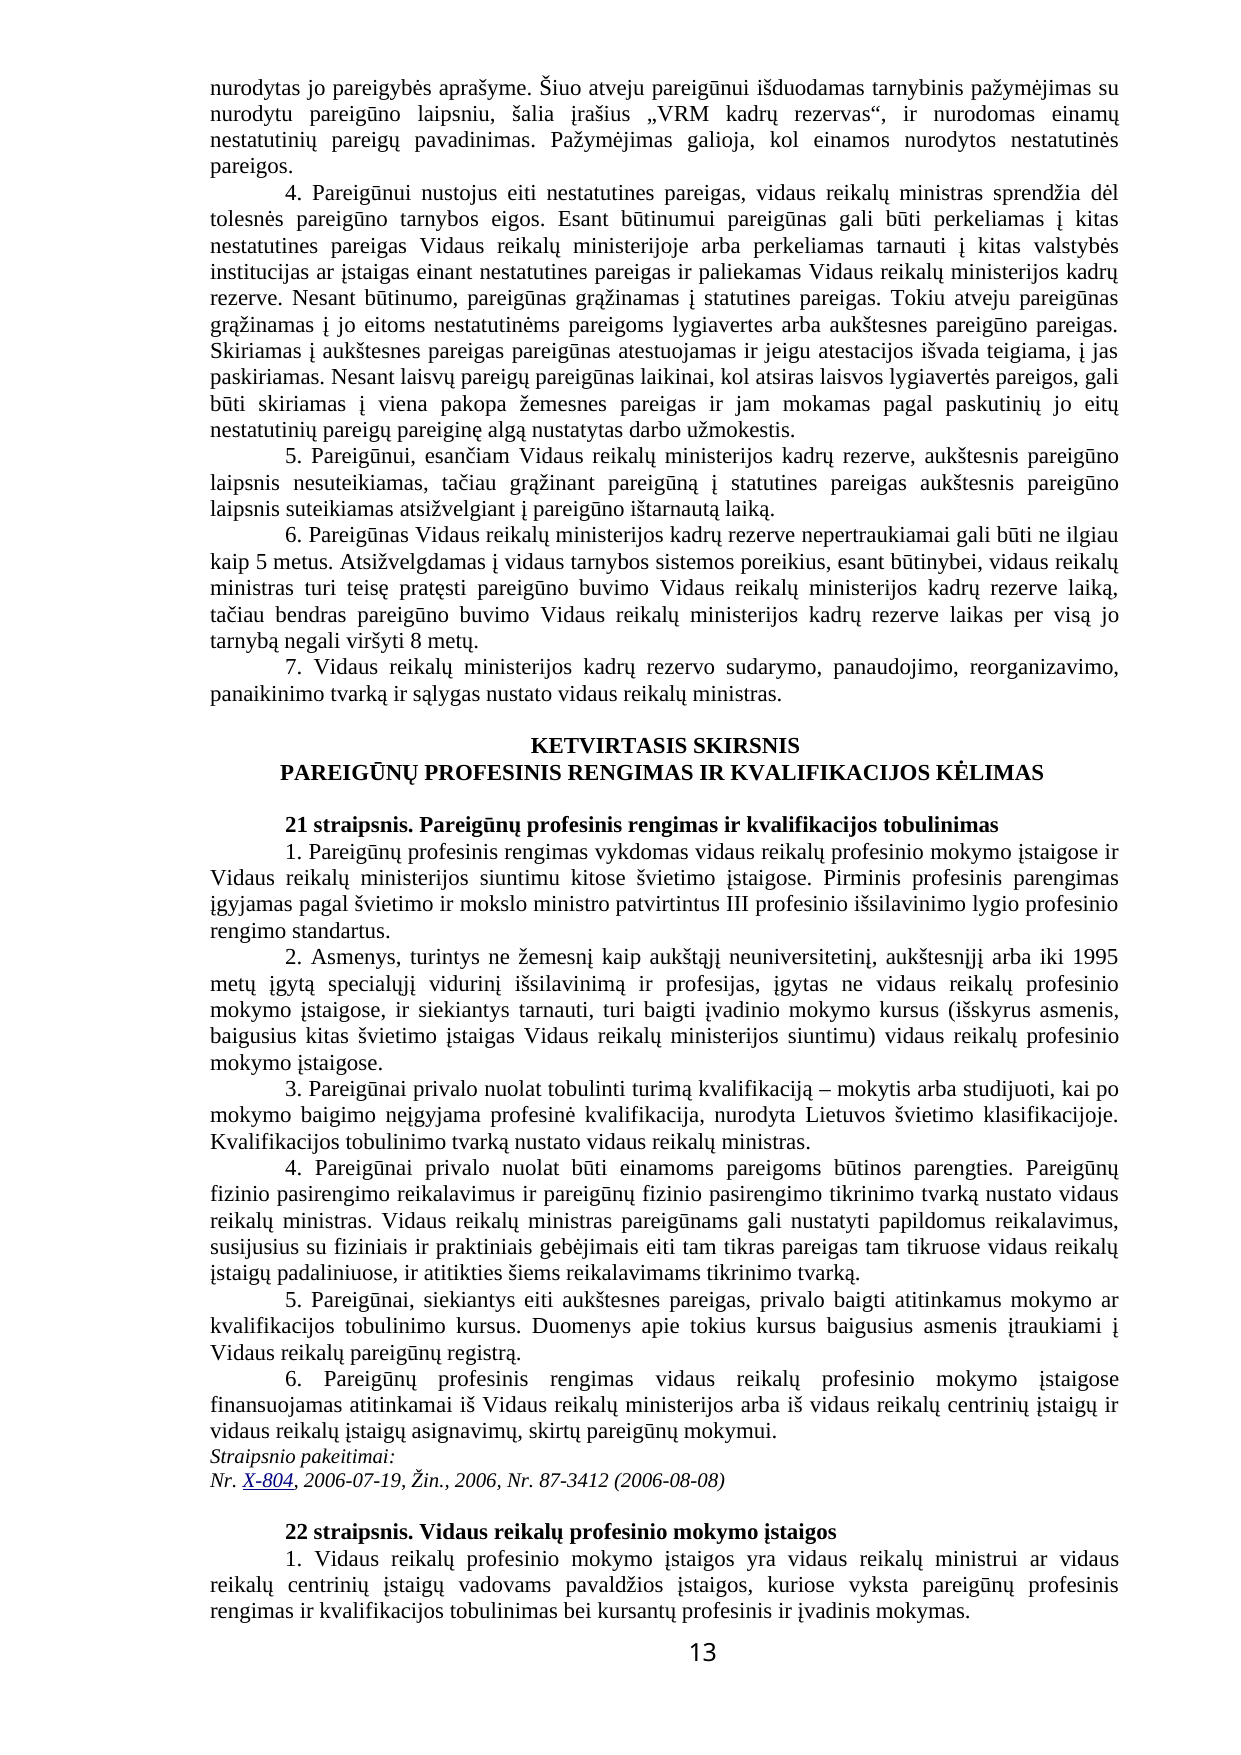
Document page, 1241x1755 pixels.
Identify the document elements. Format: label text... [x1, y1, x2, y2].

text 4. Pareigūnai privalo nuolat būti einamoms pareigoms būtinos parengties. Pareigūnų fizinio pasirengimo reikalavimus ir pareigūnų fizinio pasirengimo tikrinimo tvarką nustato vidaus reikalų ministras. Vidaus reikalų ministras pareigūnams gali nustatyti papildomus reikalavimus, susijusius su fiziniais ir praktiniais gebėjimais eiti tam tikras pareigas tam tikruose vidaus reikalų įstaigų padaliniuose, ir atitikties šiems reikalavimams tikrinimo tvarką. [210, 1154, 1120, 1286]
text 6. Pareigūnų profesinis rengimas vidaus reikalų profesinio mokymo įstaigose finansuojamas atitinkamai iš Vidaus reikalų ministerijos arba iš vidaus reikalų centrinių įstaigų ir vidaus reikalų įstaigų asignavimų, skirtų pareigūnų mokymui. [210, 1365, 1120, 1444]
text KETVIRTASIS SKIRSNIS [210, 732, 1120, 759]
text 3. Pareigūnai privalo nuolat tobulinti turimą kvalifikaciją – mokytis arba studijuoti, kai po mokymo baigimo neįgyjama profesinė kvalifikacija, nurodyta Lietuvos švietimo klasifikacijoje. Kvalifikacijos tobulinimo tvarką nustato vidaus reikalų ministras. [210, 1075, 1120, 1154]
text 4. Pareigūnui nustojus eiti nestatutines pareigas, vidaus reikalų ministras sprendžia dėl tolesnės pareigūno tarnybos eigos. Esant būtinumui pareigūnas gali būti perkeliamas į kitas nestatutines pareigas Vidaus reikalų ministerijoje arba perkeliamas tarnauti į kitas valstybės institucijas ar įstaigas einant nestatutines pareigas ir paliekamas Vidaus reikalų ministerijos kadrų rezerve. Nesant būtinumo, pareigūnas grąžinamas į statutines pareigas. Tokiu atveju pareigūnas grąžinamas į jo eitoms nestatutinėms pareigoms lygiavertes arba aukštesnes pareigūno pareigas. Skiriamas į aukštesnes pareigas pareigūnas atestuojamas ir jeigu atestacijos išvada teigiama, į jas paskiriamas. Nesant laisvų pareigų pareigūnas laikinai, kol atsiras laisvos lygiavertės pareigos, gali būti skiriamas į viena pakopa žemesnes pareigas ir jam mokamas pagal paskutinių jo eitų nestatutinių pareigų pareiginę algą nustatytas darbo užmokestis. [210, 179, 1120, 442]
text nurodytas jo pareigybės aprašyme. Šiuo atveju pareigūnui išduodamas tarnybinis pažymėjimas su nurodytu pareigūno laipsniu, šalia įrašius „VRM kadrų rezervas“, ir nurodomas einamų nestatutinių pareigų pavadinimas. Pažymėjimas galioja, kol einamos nurodytos nestatutinės pareigos. [210, 73, 1120, 179]
text 21 straipsnis. Pareigūnų profesinis rengimas ir kvalifikacijos tobulinimas [210, 811, 1120, 838]
text 2. Asmenys, turintys ne žemesnį kaip aukštąjį neuniversitetinį, aukštesnįjį arba iki 1995 metų įgytą specialųjį vidurinį išsilavinimą ir profesijas, įgytas ne vidaus reikalų profesinio mokymo įstaigose, ir siekiantys tarnauti, turi baigti įvadinio mokymo kursus (išskyrus asmenis, baigusius kitas švietimo įstaigas Vidaus reikalų ministerijos siuntimu) vidaus reikalų profesinio mokymo įstaigose. [210, 943, 1120, 1075]
text 5. Pareigūnai, siekiantys eiti aukštesnes pareigas, privalo baigti atitinkamus mokymo ar kvalifikacijos tobulinimo kursus. Duomenys apie tokius kursus baigusius asmenis įtraukiami į Vidaus reikalų pareigūnų registrą. [210, 1286, 1120, 1365]
text 5. Pareigūnui, esančiam Vidaus reikalų ministerijos kadrų rezerve, aukštesnis pareigūno laipsnis nesuteikiamas, tačiau grąžinant pareigūną į statutines pareigas aukštesnis pareigūno laipsnis suteikiamas atsižvelgiant į pareigūno ištarnautą laiką. [210, 442, 1120, 522]
text 22 straipsnis. Vidaus reikalų profesinio mokymo įstaigos [210, 1518, 1120, 1545]
text Nr. X-804, 2006-07-19, Žin., 2006, Nr. 87-3412 (2006-08-08) [210, 1468, 1120, 1492]
text 1. Pareigūnų profesinis rengimas vykdomas vidaus reikalų profesinio mokymo įstaigose ir Vidaus reikalų ministerijos siuntimu kitose švietimo įstaigose. Pirminis profesinis parengimas įgyjamas pagal švietimo ir mokslo ministro patvirtintus III profesinio išsilavinimo lygio profesinio rengimo standartus. [210, 838, 1120, 943]
text 1. Vidaus reikalų profesinio mokymo įstaigos yra vidaus reikalų ministrui ar vidaus reikalų centrinių įstaigų vadovams pavaldžios įstaigos, kuriose vyksta pareigūnų profesinis rengimas ir kvalifikacijos tobulinimas bei kursantų profesinis ir įvadinis mokymas. [210, 1545, 1120, 1624]
text 7. Vidaus reikalų ministerijos kadrų rezervo sudarymo, panaudojimo, reorganizavimo, panaikinimo tvarką ir sąlygas nustato vidaus reikalų ministras. [210, 653, 1120, 706]
text 6. Pareigūnas Vidaus reikalų ministerijos kadrų rezerve nepertraukiamai gali būti ne ilgiau kaip 5 metus. Atsižvelgdamas į vidaus tarnybos sistemos poreikius, esant būtinybei, vidaus reikalų ministras turi teisę pratęsti pareigūno buvimo Vidaus reikalų ministerijos kadrų rezerve laiką, tačiau bendras pareigūno buvimo Vidaus reikalų ministerijos kadrų rezerve laikas per visą jo tarnybą negali viršyti 8 metų. [210, 522, 1120, 653]
text PAREIGŪNŲ PROFESINIS RENGIMAS IR KVALIFIKACIJOS KĖLIMAS [210, 759, 1120, 785]
text Straipsnio pakeitimai: [210, 1444, 1120, 1468]
